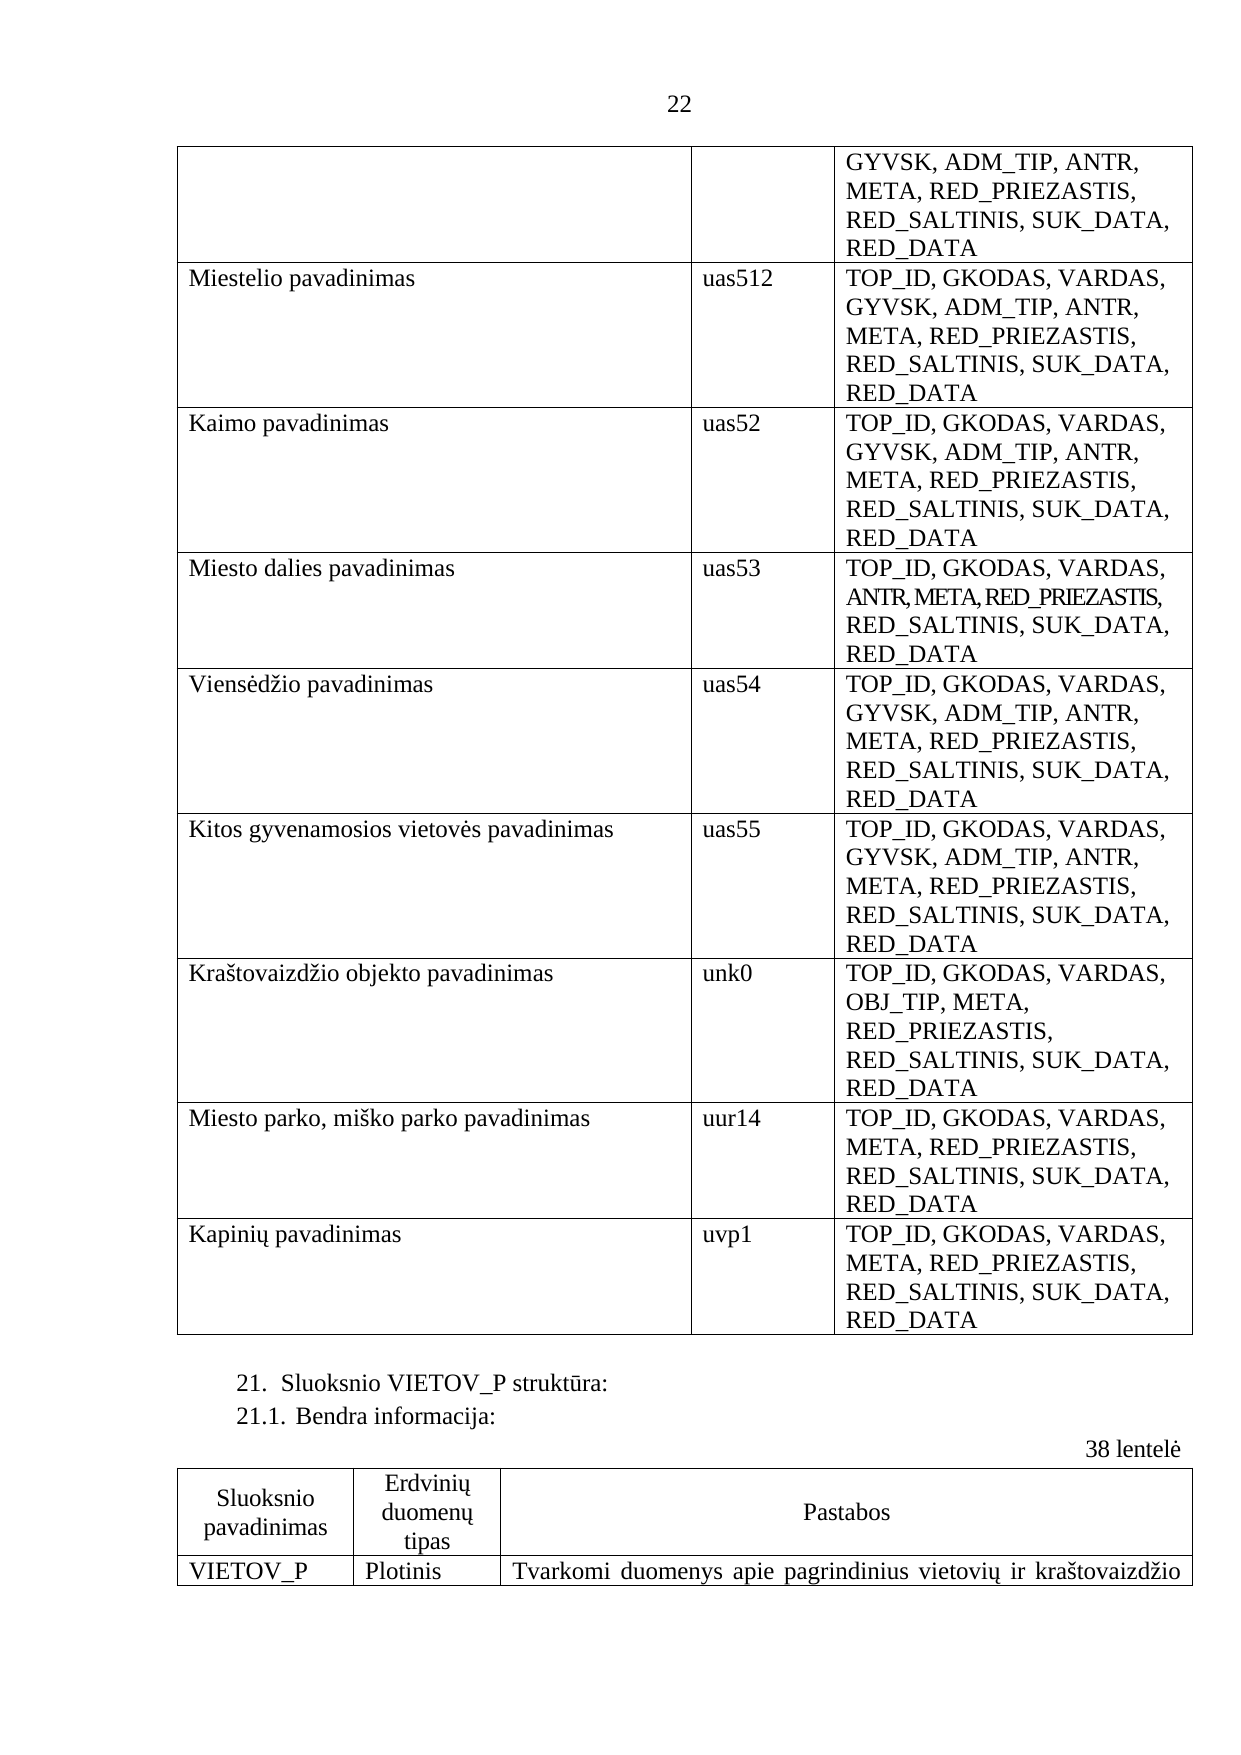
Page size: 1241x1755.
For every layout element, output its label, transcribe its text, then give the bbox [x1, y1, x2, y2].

table_cell uas54 [692, 669, 834, 813]
table_cell TOP_ID, GKODAS, VARDAS, GYVSK, ADM_TIP, ANTR, META, RED_PRIEZASTIS, RED_SALTINIS, SUK_DATA, RED_DATA [835, 814, 1192, 957]
table_cell TOP_ID, GKODAS, VARDAS, OBJ_TIP, META, RED_PRIEZASTIS, RED_SALTINIS, SUK_DATA, RED_DATA [835, 959, 1192, 1102]
table_cell [692, 147, 834, 262]
table_cell uur14 [692, 1103, 834, 1218]
table_cell uvp1 [692, 1219, 834, 1334]
table_header Sluoksnio pavadinimas [178, 1469, 353, 1555]
text 21.1. Bendra informacija: [177, 1401, 1181, 1430]
table_cell VIETOV_P [178, 1556, 353, 1584]
table_header Erdvinių duomenų tipas [354, 1469, 500, 1555]
table_cell GYVSK, ADM_TIP, ANTR, META, RED_PRIEZASTIS, RED_SALTINIS, SUK_DATA, RED_DATA [835, 147, 1192, 262]
text 38 lentelė [236, 1434, 1181, 1463]
table_cell uas55 [692, 814, 834, 957]
text 21. Sluoksnio VIETOV_P struktūra: [177, 1368, 1181, 1397]
table_cell Tvarkomi duomenys apie pagrindinius vietovių ir kraštovaizdžio [501, 1556, 1192, 1584]
table_cell Kapinių pavadinimas [178, 1219, 691, 1334]
table_cell Kitos gyvenamosios vietovės pavadinimas [178, 814, 691, 957]
table_cell uas53 [692, 553, 834, 668]
table_cell unk0 [692, 959, 834, 1102]
table_cell Miesto parko, miško parko pavadinimas [178, 1103, 691, 1218]
table_cell Plotinis [354, 1556, 500, 1584]
table_cell Viensėdžio pavadinimas [178, 669, 691, 813]
table_header Pastabos [501, 1469, 1192, 1555]
table_cell TOP_ID, GKODAS, VARDAS, META, RED_PRIEZASTIS, RED_SALTINIS, SUK_DATA, RED_DATA [835, 1103, 1192, 1218]
table_cell Miestelio pavadinimas [178, 263, 691, 407]
table_cell Miesto dalies pavadinimas [178, 553, 691, 668]
table_cell Kaimo pavadinimas [178, 408, 691, 552]
table_cell TOP_ID, GKODAS, VARDAS, GYVSK, ADM_TIP, ANTR, META, RED_PRIEZASTIS, RED_SALTINIS, SUK_DATA, RED_DATA [835, 408, 1192, 552]
table_cell TOP_ID, GKODAS, VARDAS, META, RED_PRIEZASTIS, RED_SALTINIS, SUK_DATA, RED_DATA [835, 1219, 1192, 1334]
table_cell TOP_ID, GKODAS, VARDAS, ANTR, META, RED_PRIEZASTIS, RED_SALTINIS, SUK_DATA, RED_DATA [835, 553, 1192, 668]
table_cell TOP_ID, GKODAS, VARDAS, GYVSK, ADM_TIP, ANTR, META, RED_PRIEZASTIS, RED_SALTINIS, SUK_DATA, RED_DATA [835, 263, 1192, 407]
table_cell uas512 [692, 263, 834, 407]
table_cell TOP_ID, GKODAS, VARDAS, GYVSK, ADM_TIP, ANTR, META, RED_PRIEZASTIS, RED_SALTINIS, SUK_DATA, RED_DATA [835, 669, 1192, 813]
table_cell [178, 147, 691, 262]
table_cell Kraštovaizdžio objekto pavadinimas [178, 959, 691, 1102]
table_cell uas52 [692, 408, 834, 552]
